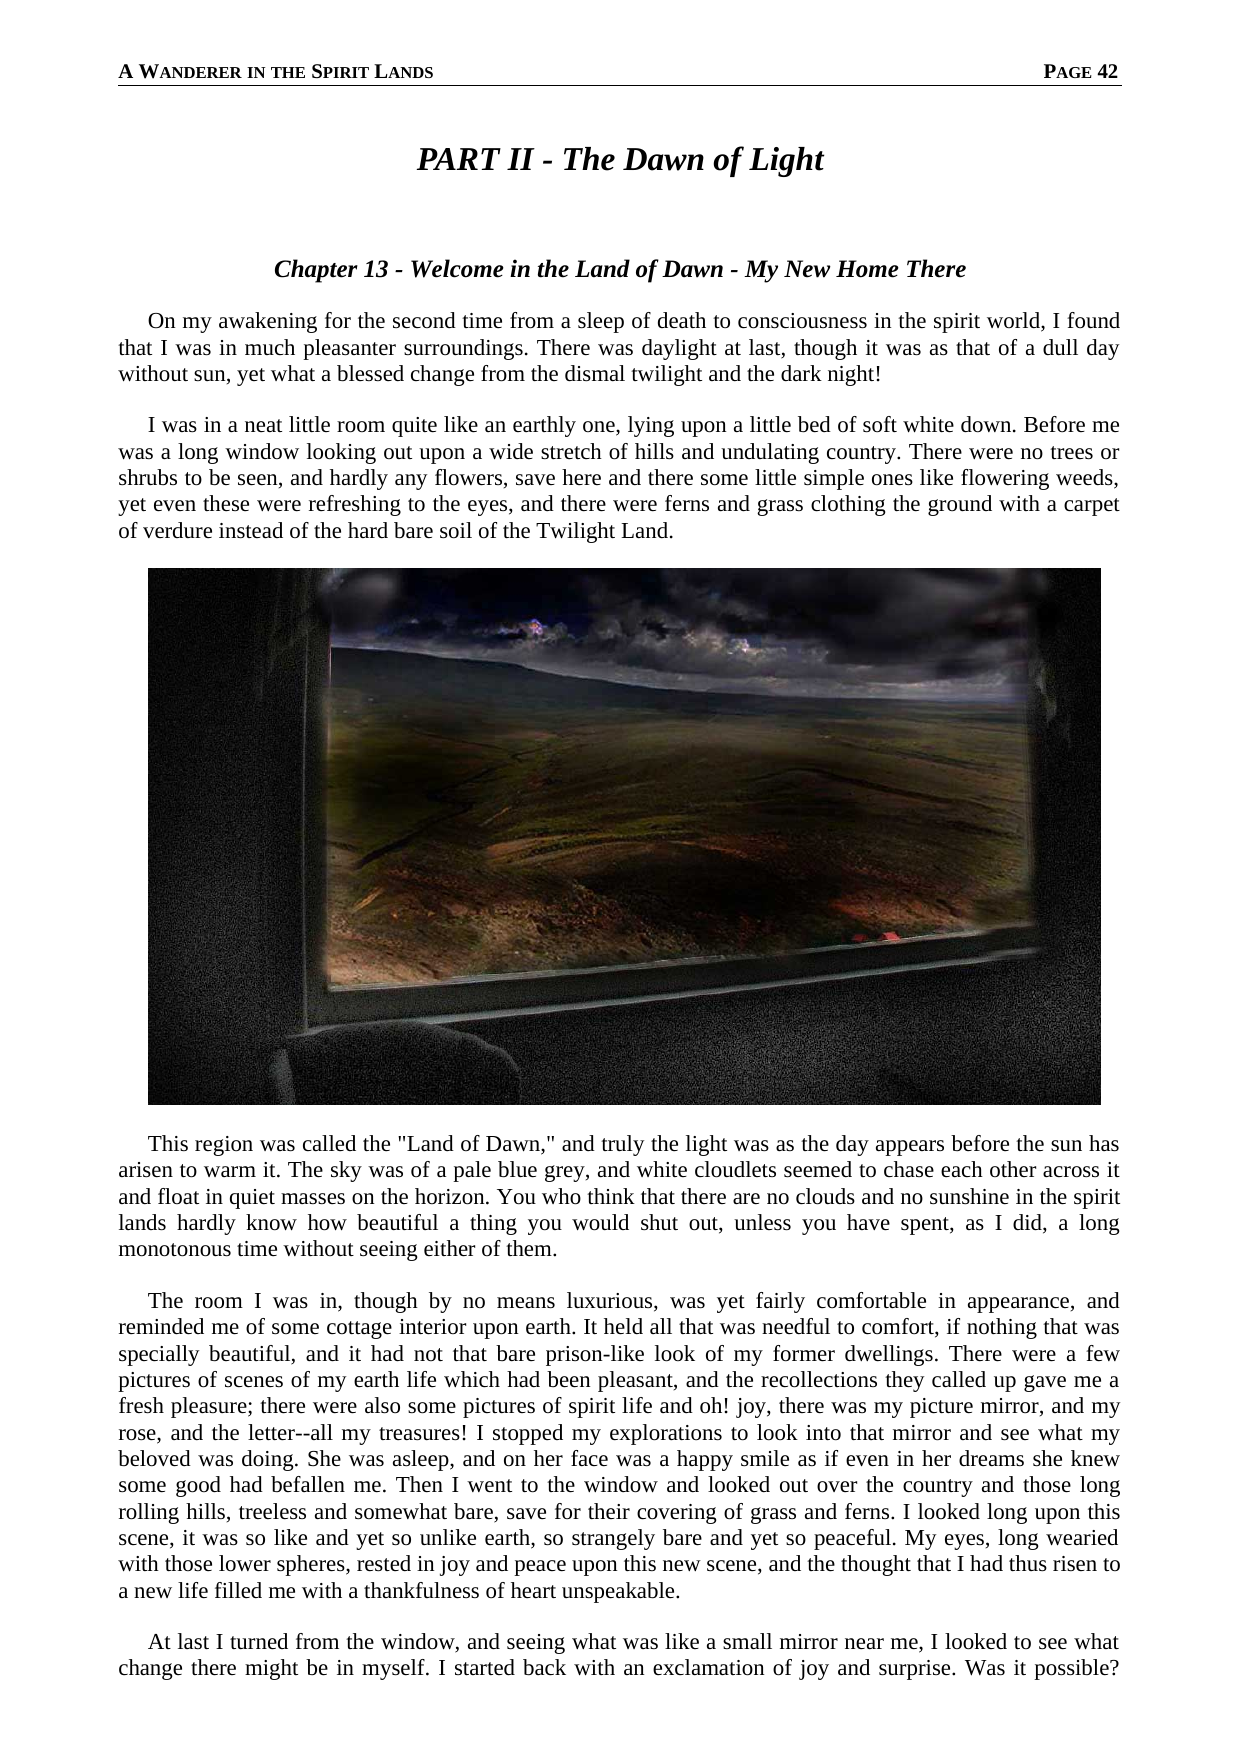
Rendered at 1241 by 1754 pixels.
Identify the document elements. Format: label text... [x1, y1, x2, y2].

subtitle PART II ‑ The Dawn of Light [295, 139, 945, 177]
picture [148, 568, 1101, 1105]
text On my awakening for the second time from a sleep of death to consciousness in the spirit world, I found that I was in much pleasanter surroundings. There was daylight at last, though it was as that of a dull day without sun, yet what a blessed change from the dismal twilight and the dark night! [118, 307, 1122, 386]
text I was in a neat little room quite like an earthly one, lying upon a little bed of soft white down. Before me was a long window looking out upon a wide stretch of hills and undulating country. There were no trees or shrubs to be seen, and hardly any flowers, save here and there some little simple ones like flowering weeds, yet even these were refreshing to the eyes, and there were ferns and grass clothing the ground with a carpet of verdure instead of the hard bare soil of the Twilight Land. [118, 411, 1122, 543]
text This region was called the "Land of Dawn," and truly the light was as the day appears before the sun has arisen to warm it. The sky was of a pale blue grey, and white cloudlets seemed to chase each other across it and float in quiet masses on the horizon. You who think that there are no clouds and no sunshine in the spirit lands hardly know how beautiful a thing you would shut out, unless you have spent, as I did, a long monotonous time without seeing either of them. [118, 1130, 1122, 1262]
text The room I was in, though by no means luxurious, was yet fairly comfortable in appearance, and reminded me of some cottage interior upon earth. It held all that was needful to comfort, if nothing that was specially beautiful, and it had not that bare prison-like look of my former dwellings. There were a few pictures of scenes of my earth life which had been pleasant, and the recollections they called up gave me a fresh pleasure; there were also some pictures of spirit life and oh! joy, there was my picture mirror, and my rose, and the letter--all my treasures! I stopped my explorations to look into that mirror and see what my beloved was doing. She was asleep, and on her face was a happy smile as if even in her dreams she knew some good had befallen me. Then I went to the window and looked out over the country and those long rolling hills, treeless and somewhat bare, save for their covering of grass and ferns. I looked long upon this scene, it was so like and yet so unlike earth, so strangely bare and yet so peaceful. My eyes, long wearied with those lower spheres, rested in joy and peace upon this new scene, and the thought that I had thus risen to a new life filled me with a thankfulness of heart unspeakable. [118, 1287, 1122, 1603]
subtitle Chapter 13 ‑ Welcome in the Land of Dawn ‑ My New Home There [236, 254, 1004, 282]
text At last I turned from the window, and seeing what was like a small mirror near me, I looked to see what change there might be in myself. I started back with an exclamation of joy and surprise. Was it possible? [118, 1628, 1122, 1681]
